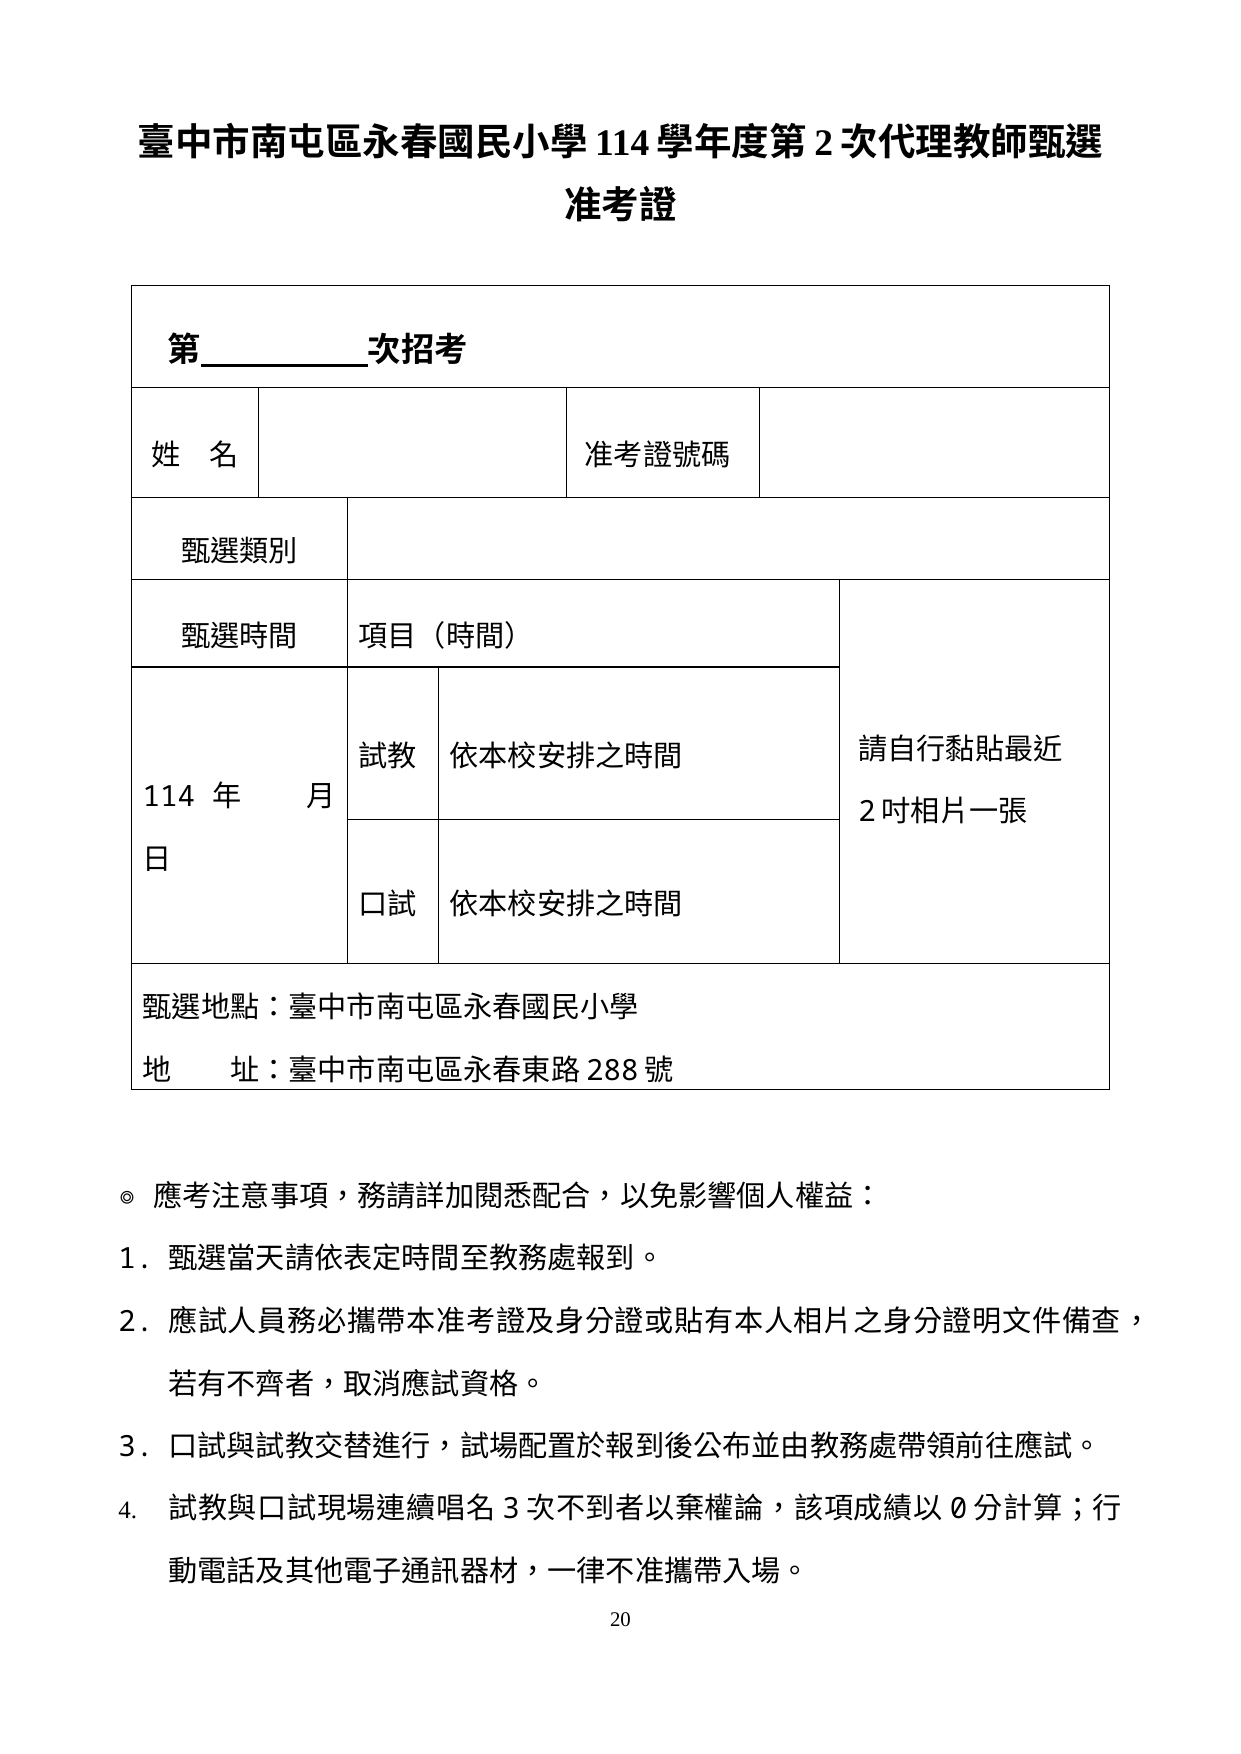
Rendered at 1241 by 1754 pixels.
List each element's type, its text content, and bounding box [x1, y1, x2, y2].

list 應試人員務必攜帶本准考證及身分證或貼有本人相片之身分證明文件備查，若有不齊者，取消應試資格。 [118, 1277, 1122, 1402]
text 臺中市南屯區永春國民小學114學年度第2次代理教師甄選 [118, 98, 1122, 160]
text 准考證 [118, 160, 1122, 223]
table_cell [259, 388, 566, 497]
table_cell 姓 名 [132, 388, 258, 497]
table_cell 甄選類別 [132, 498, 347, 579]
list 口試與試教交替進行，試場配置於報到後公布並由教務處帶領前往應試。 [118, 1402, 1122, 1465]
list 甄選當天請依表定時間至教務處報到。 [118, 1215, 1122, 1277]
table_cell 114年 月 日 [132, 668, 347, 962]
table_cell 依本校安排之時間 [439, 668, 839, 819]
table_cell 請自行黏貼最近 2吋相片一張 [840, 580, 1109, 962]
table_cell 試教 [348, 668, 438, 819]
table_cell 准考證號碼 [567, 388, 759, 497]
table_cell 口試 [348, 820, 438, 962]
text ◎ 應考注意事項，務請詳加閱悉配合，以免影響個人權益： [118, 1152, 1122, 1215]
table_cell 依本校安排之時間 [439, 820, 839, 962]
table_cell [348, 498, 1109, 579]
table_header 第 次招考 [132, 286, 1109, 387]
table_cell 甄選時間 [132, 580, 347, 666]
table_cell [760, 388, 1109, 497]
list 試教與口試現場連續唱名3次不到者以棄權論，該項成績以0分計算；行動電話及其他電子通訊器材，一律不准攜帶入場。 [118, 1465, 1122, 1590]
table_cell 甄選地點：臺中市南屯區永春國民小學 地 址：臺中市南屯區永春東路288號 [132, 964, 1109, 1089]
table_cell 項目（時間） [348, 580, 839, 666]
